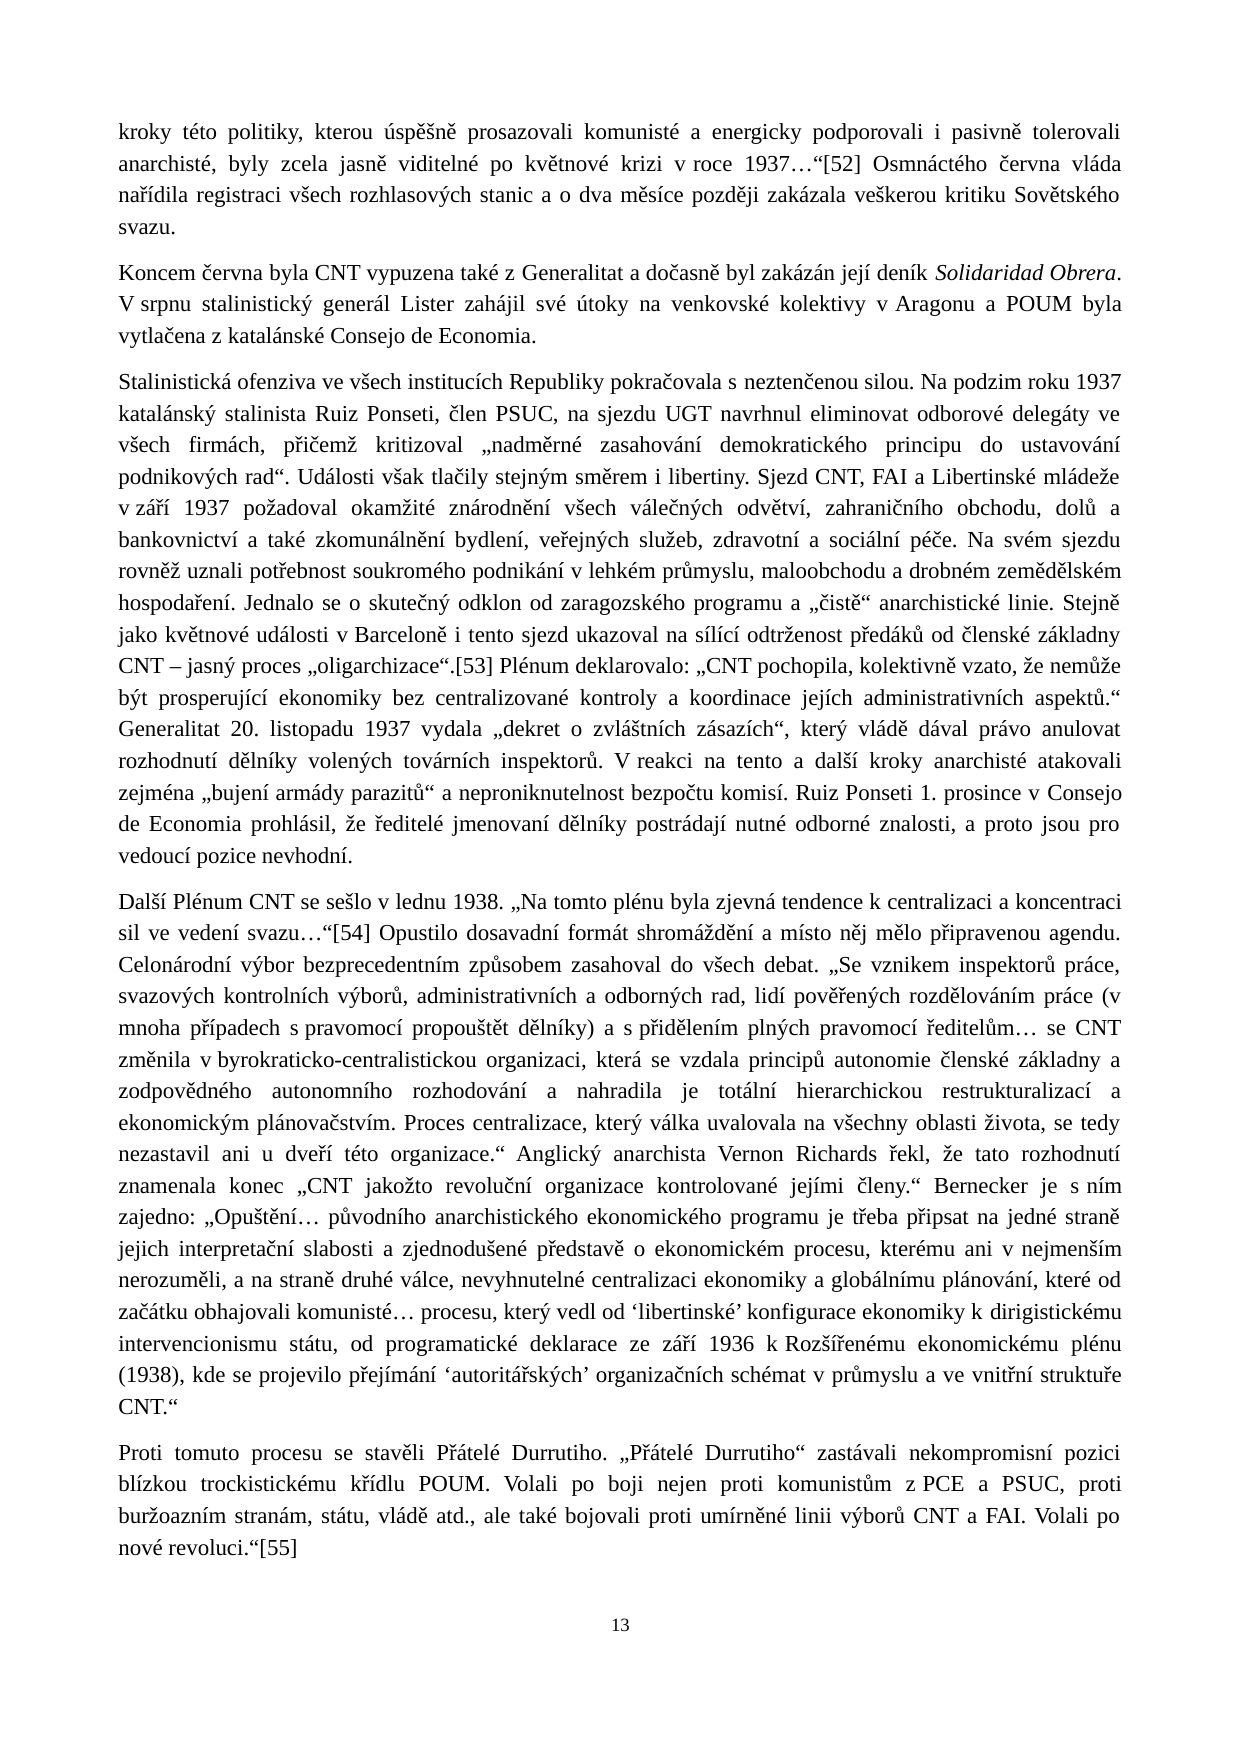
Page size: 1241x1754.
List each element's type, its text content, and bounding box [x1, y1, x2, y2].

text Proti tomuto procesu se stavěli Přátelé Durrutiho. „Přátelé Durrutiho“ zastávali nekompromisní pozici blízkou trockistickému křídlu POUM. Volali po boji nejen proti komunistům z PCE a PSUC, proti buržoazním stranám, státu, vládě atd., ale také bojovali proti umírněné linii výborů CNT a FAI. Volali po nové revoluci.“[55] [118, 1439, 1122, 1560]
text kroky této politiky, kterou úspěšně prosazovali komunisté a energicky podporovali i pasivně tolerovali anarchisté, byly zcela jasně viditelné po květnové krizi v roce 1937…“[52] Osmnáctého června vláda nařídila registraci všech rozhlasových stanic a o dva měsíce později zakázala veškerou kritiku Sovětského svazu. [118, 118, 1122, 239]
text Další Plénum CNT se sešlo v lednu 1938. „Na tomto plénu byla zjevná tendence k centralizaci a koncentraci sil ve vedení svazu…“[54] Opustilo dosavadní formát shromáždění a místo něj mělo připravenou agendu. Celonárodní výbor bezprecedentním způsobem zasahoval do všech debat. „Se vznikem inspektorů práce, svazových kontrolních výborů, administrativních a odborných rad, lidí pověřených rozdělováním práce (v mnoha případech s pravomocí propouštět dělníky) a s přidělením plných pravomocí ředitelům… se CNT změnila v byrokraticko-centralistickou organizaci, která se vzdala principů autonomie členské základny a zodpovědného autonomního rozhodování a nahradila je totální hierarchickou restrukturalizací a ekonomickým plánovačstvím. Proces centralizace, který válka uvalovala na všechny oblasti života, se tedy nezastavil ani u dveří této organizace.“ Anglický anarchista Vernon Richards řekl, že tato rozhodnutí znamenala konec „CNT jakožto revoluční organizace kontrolované jejími členy.“ Bernecker je s ním zajedno: „Opuštění… původního anarchistického ekonomického programu je třeba připsat na jedné straně jejich interpretační slabosti a zjednodušené představě o ekonomickém procesu, kterému ani v nejmenším nerozuměli, a na straně druhé válce, nevyhnutelné centralizaci ekonomiky a globálnímu plánování, které od začátku obhajovali komunisté… procesu, který vedl od ‘libertinské’ konfigurace ekonomiky k dirigistickému intervencionismu státu, od programatické deklarace ze září 1936 k Rozšířenému ekonomickému plénu (1938), kde se projevilo přejímání ‘autoritářských’ organizačních schémat v průmyslu a ve vnitřní struktuře CNT.“ [118, 888, 1122, 1419]
text Koncem června byla CNT vypuzena také z Generalitat a dočasně byl zakázán její deník Solidaridad Obrera. V srpnu stalinistický generál Lister zahájil své útoky na venkovské kolektivy v Aragonu a POUM byla vytlačena z katalánské Consejo de Economia. [118, 259, 1122, 348]
text Stalinistická ofenziva ve všech institucích Republiky pokračovala s neztenčenou silou. Na podzim roku 1937 katalánský stalinista Ruiz Ponseti, člen PSUC, na sjezdu UGT navrhnul eliminovat odborové delegáty ve všech firmách, přičemž kritizoval „nadměrné zasahování demokratického principu do ustavování podnikových rad“. Události však tlačily stejným směrem i libertiny. Sjezd CNT, FAI a Libertinské mládeže v září 1937 požadoval okamžité znárodnění všech válečných odvětví, zahraničního obchodu, dolů a bankovnictví a také zkomunálnění bydlení, veřejných služeb, zdravotní a sociální péče. Na svém sjezdu rovněž uznali potřebnost soukromého podnikání v lehkém průmyslu, maloobchodu a drobném zemědělském hospodaření. Jednalo se o skutečný odklon od zaragozského programu a „čistě“ anarchistické linie. Stejně jako květnové události v Barceloně i tento sjezd ukazoval na sílící odtrženost předáků od členské základny CNT – jasný proces „oligarchizace“.[53] Plénum deklarovalo: „CNT pochopila, kolektivně vzato, že nemůže být prosperující ekonomiky bez centralizované kontroly a koordinace jejích administrativních aspektů.“ Generalitat 20. listopadu 1937 vydala „dekret o zvláštních zásazích“, který vládě dával právo anulovat rozhodnutí dělníky volených továrních inspektorů. V reakci na tento a další kroky anarchisté atakovali zejména „bujení armády parazitů“ a neproniknutelnost bezpočtu komisí. Ruiz Ponseti 1. prosince v Consejo de Economia prohlásil, že ředitelé jmenovaní dělníky postrádají nutné odborné znalosti, a proto jsou pro vedoucí pozice nevhodní. [118, 368, 1122, 868]
